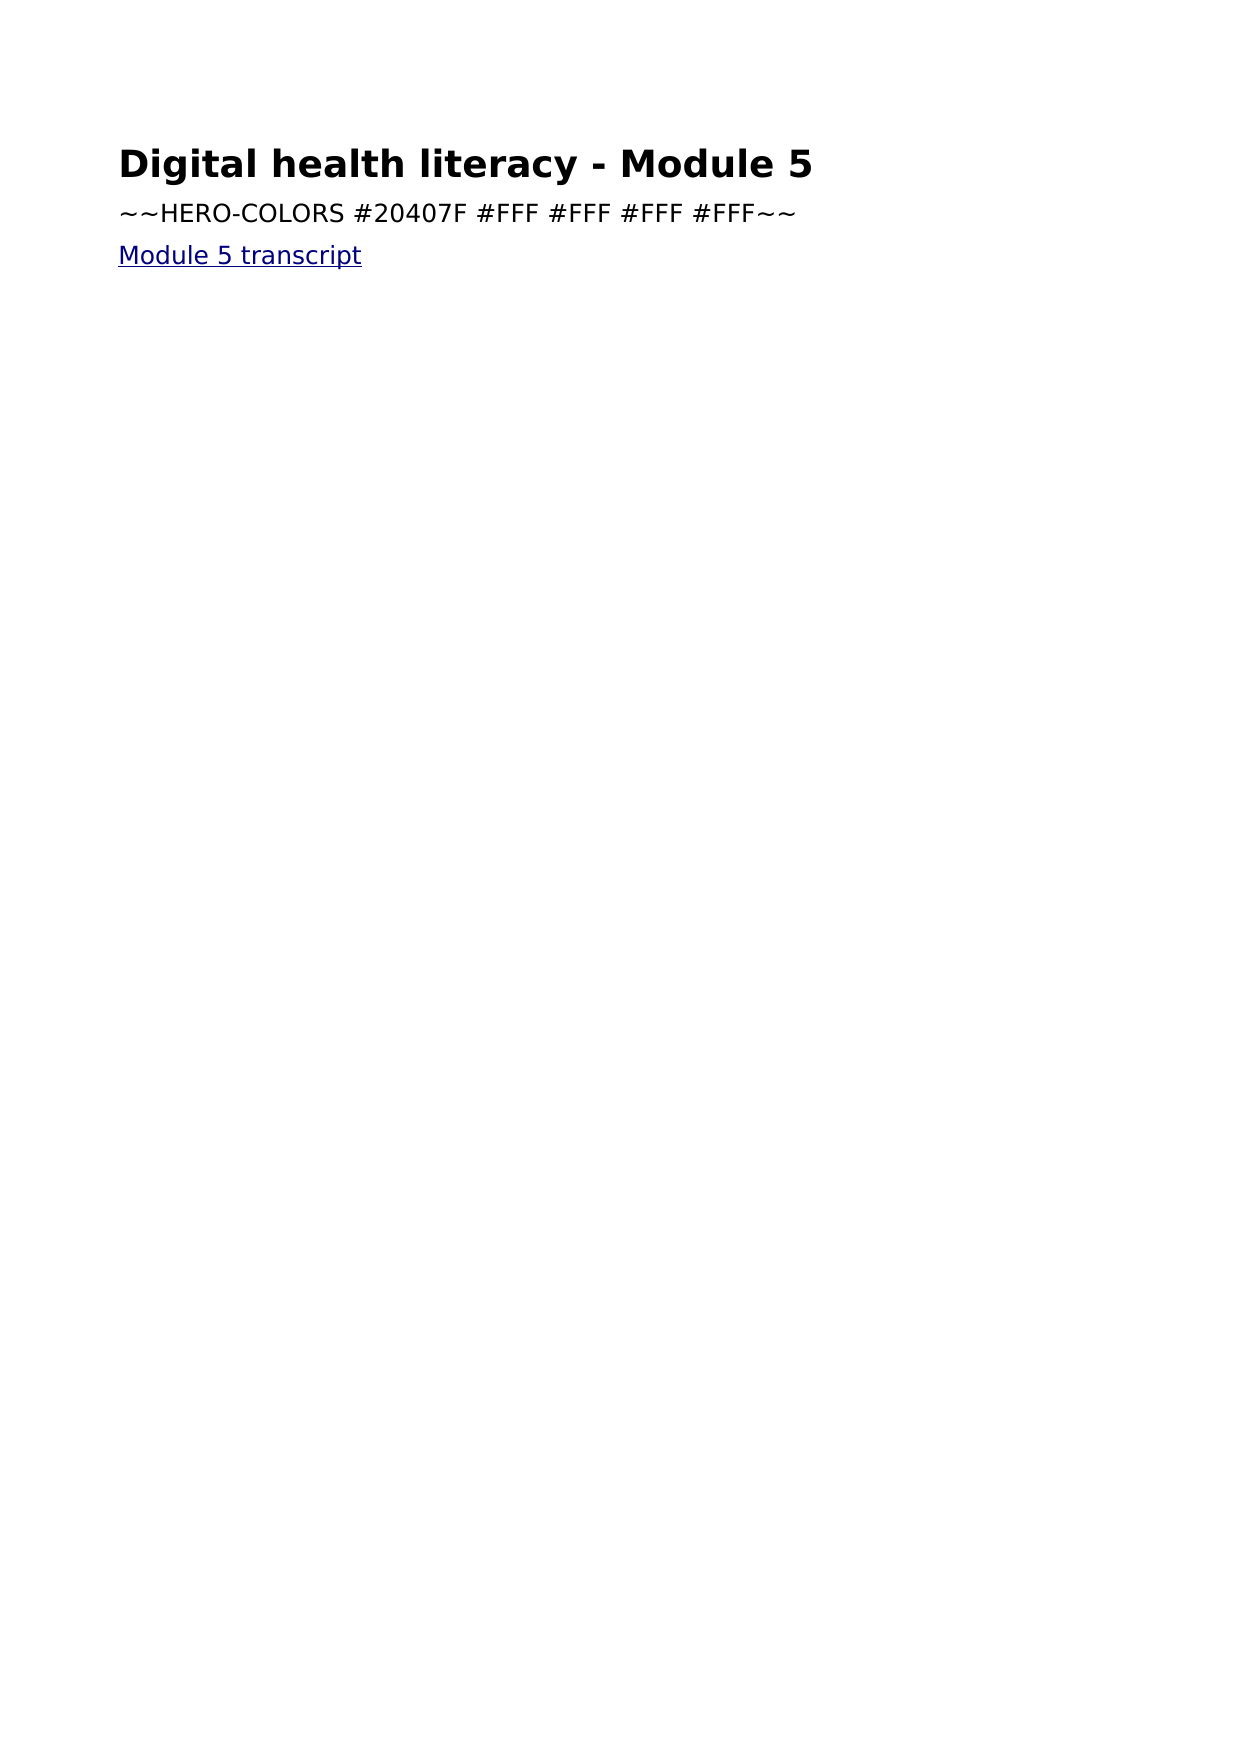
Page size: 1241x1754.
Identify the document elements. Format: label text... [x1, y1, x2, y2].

subtitle Digital health literacy - Module 5 [118, 143, 1122, 187]
text Module 5 transcript [118, 241, 1122, 270]
text ~~HERO-COLORS #20407F #FFF #FFF #FFF #FFF~~ [118, 199, 1122, 228]
